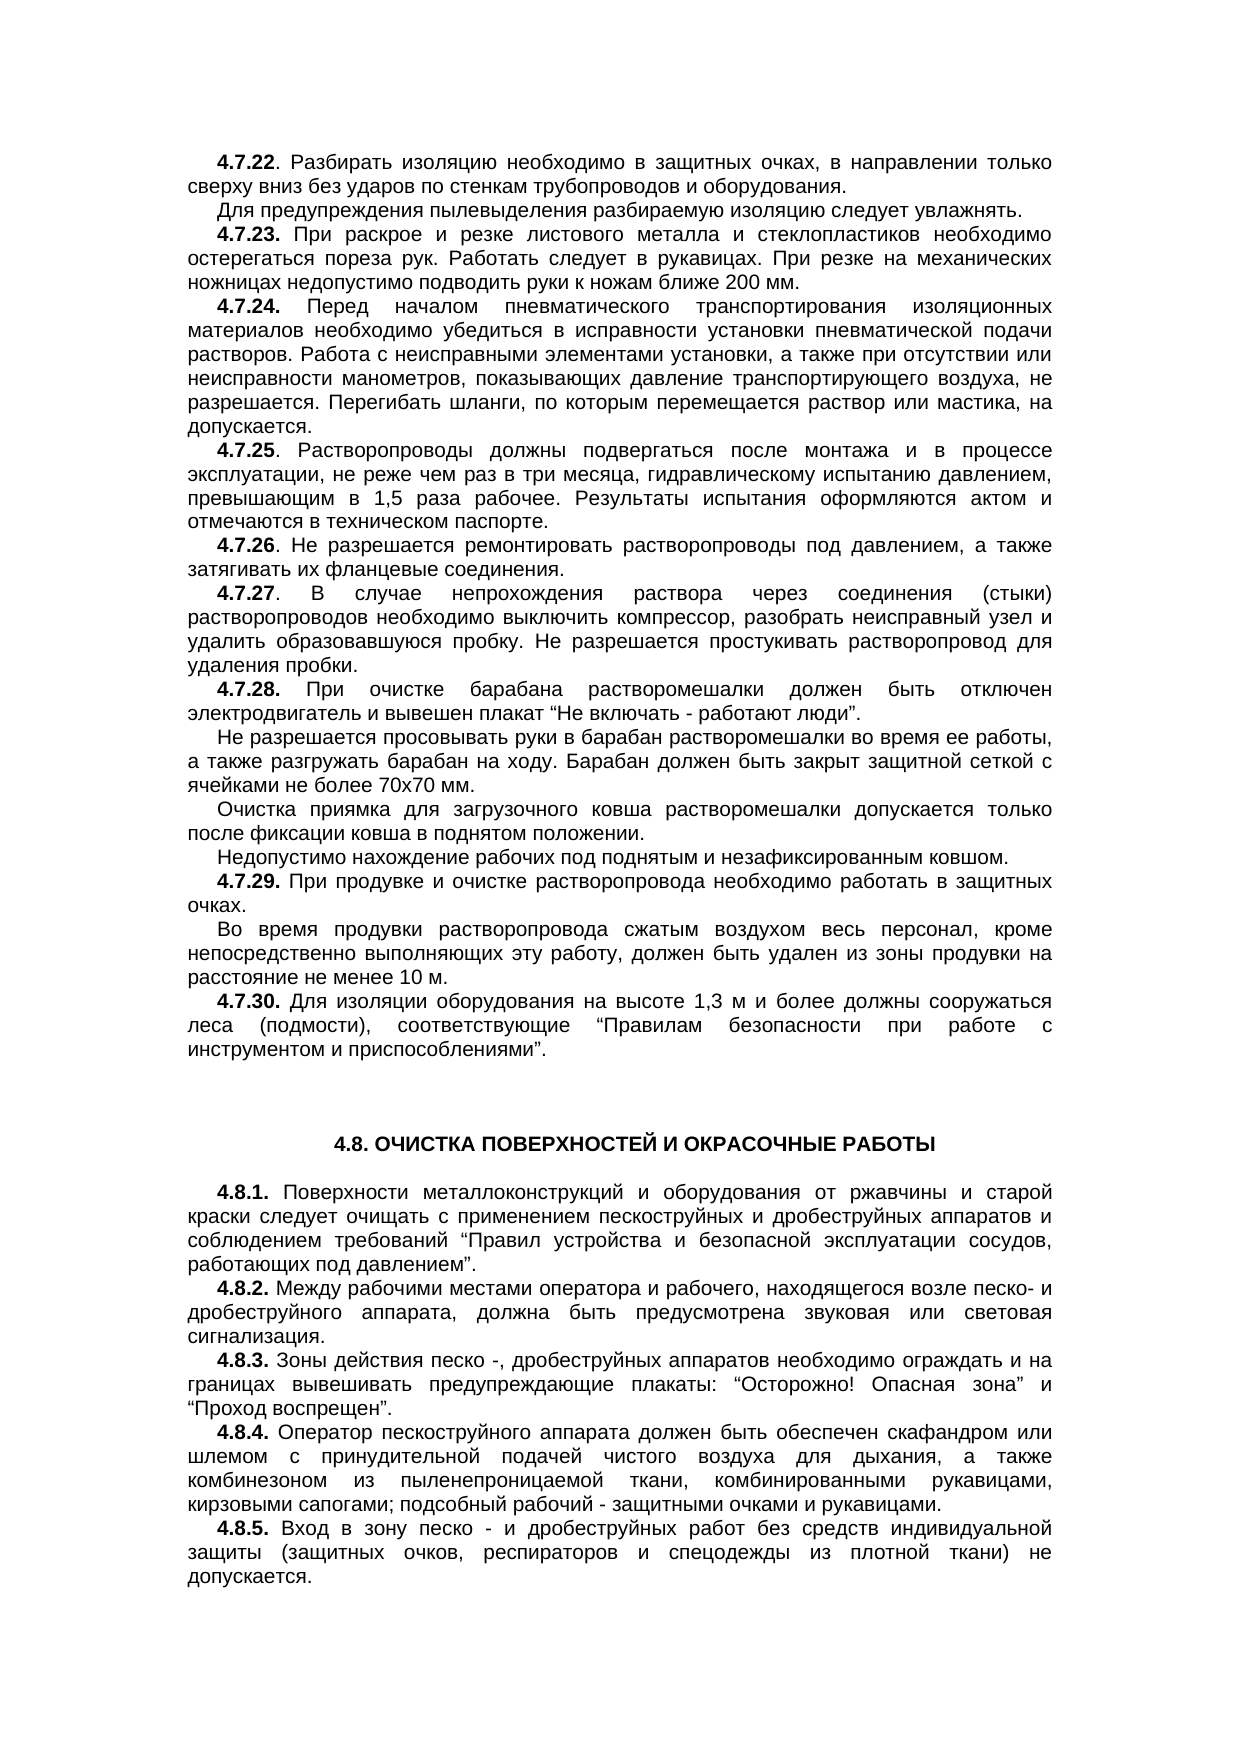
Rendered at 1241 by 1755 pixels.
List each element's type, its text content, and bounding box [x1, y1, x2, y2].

text Очистка приямка для загрузочного ковша растворомешалки допускается только после фиксации ковша в поднятом положении. [187, 797, 1053, 845]
text 4.7.26. Не разрешается ремонтировать растворопроводы под давлением, а также затягивать их фланцевые соединения. [187, 533, 1053, 581]
text 4.7.25. Растворопроводы должны подвергаться после монтажа и в процессе эксплуатации, не реже чем раз в три месяца, гидравлическому испытанию давлением, превышающим в 1,5 раза рабочее. Результаты испытания оформляются актом и отмечаются в техническом паспорте. [187, 437, 1053, 533]
text Недопустимо нахождение рабочих под поднятым и незафиксированным ковшом. [187, 845, 1053, 869]
text 4.7.23. При раскрое и резке листового металла и стеклопластиков необходимо остерегаться пореза рук. Работать следует в рукавицах. При резке на механических ножницах недопустимо подводить руки к ножам ближе 200 мм. [187, 222, 1053, 294]
text 4.8.5. Вход в зону песко - и дробеструйных работ без средств индивидуальной защиты (защитных очков, респираторов и спецодежды из плотной ткани) не допускается. [187, 1516, 1053, 1587]
text 4.7.29. При продувке и очистке растворопровода необходимо работать в защитных очках. [187, 869, 1053, 917]
text 4.7.24. Перед началом пневматического транспортирования изоляционных материалов необходимо убедиться в исправности установки пневматической подачи растворов. Работа с неисправными элементами установки, а также при отсутствии или неисправности манометров, показывающих давление транспортирующего воздуха, не разрешается. Перегибать шланги, по которым перемещается раствор или мастика, на допускается. [187, 294, 1053, 437]
text Для предупреждения пылевыделения разбираемую изоляцию следует увлажнять. [187, 198, 1053, 222]
text 4.8.4. Оператор пескоструйного аппарата должен быть обеспечен скафандром или шлемом с принудительной подачей чистого воздуха для дыхания, а также комбинезоном из пыленепроницаемой ткани, комбинированными рукавицами, кирзовыми сапогами; подсобный рабочий - защитными очками и рукавицами. [187, 1420, 1053, 1516]
text Во время продувки растворопровода сжатым воздухом весь персонал, кроме непосредственно выполняющих эту работу, должен быть удален из зоны продувки на расстояние не менее 10 м. [187, 917, 1053, 988]
text 4.8. ОЧИСТКА ПОВЕРХНОСТЕЙ И ОКРАСОЧНЫЕ РАБОТЫ [187, 1132, 1053, 1156]
text Не разрешается просовывать руки в барабан растворомешалки во время ее работы, а также разгружать барабан на ходу. Барабан должен быть закрыт защитной сеткой с ячейками не более 70х70 мм. [187, 725, 1053, 797]
text 4.7.22. Разбирать изоляцию необходимо в защитных очках, в направлении только сверху вниз без ударов по стенкам трубопроводов и оборудования. [187, 150, 1053, 198]
text 4.7.30. Для изоляции оборудования на высоте 1,3 м и более должны сооружаться леса (подмости), соответствующие “Правилам безопасности при работе с инструментом и приспособлениями”. [187, 988, 1053, 1060]
text 4.7.27. В случае непрохождения раствора через соединения (стыки) растворопроводов необходимо выключить компрессор, разобрать неисправный узел и удалить образовавшуюся пробку. Не разрешается простукивать растворопровод для удаления пробки. [187, 581, 1053, 677]
text 4.8.2. Между рабочими местами оператора и рабочего, находящегося возле песко- и дробеструйного аппарата, должна быть предусмотрена звуковая или световая сигнализация. [187, 1276, 1053, 1348]
text 4.8.1. Поверхности металлоконструкций и оборудования от ржавчины и старой краски следует очищать с применением пескоструйных и дробеструйных аппаратов и соблюдением требований “Правил устройства и безопасной эксплуатации сосудов, работающих под давлением”. [187, 1180, 1053, 1276]
text 4.8.3. Зоны действия песко -, дробеструйных аппаратов необходимо ограждать и на границах вывешивать предупреждающие плакаты: “Осторожно! Опасная зона” и “Проход воспрещен”. [187, 1348, 1053, 1420]
text 4.7.28. При очистке барабана растворомешалки должен быть отключен электродвигатель и вывешен плакат “Не включать - работают люди”. [187, 677, 1053, 725]
